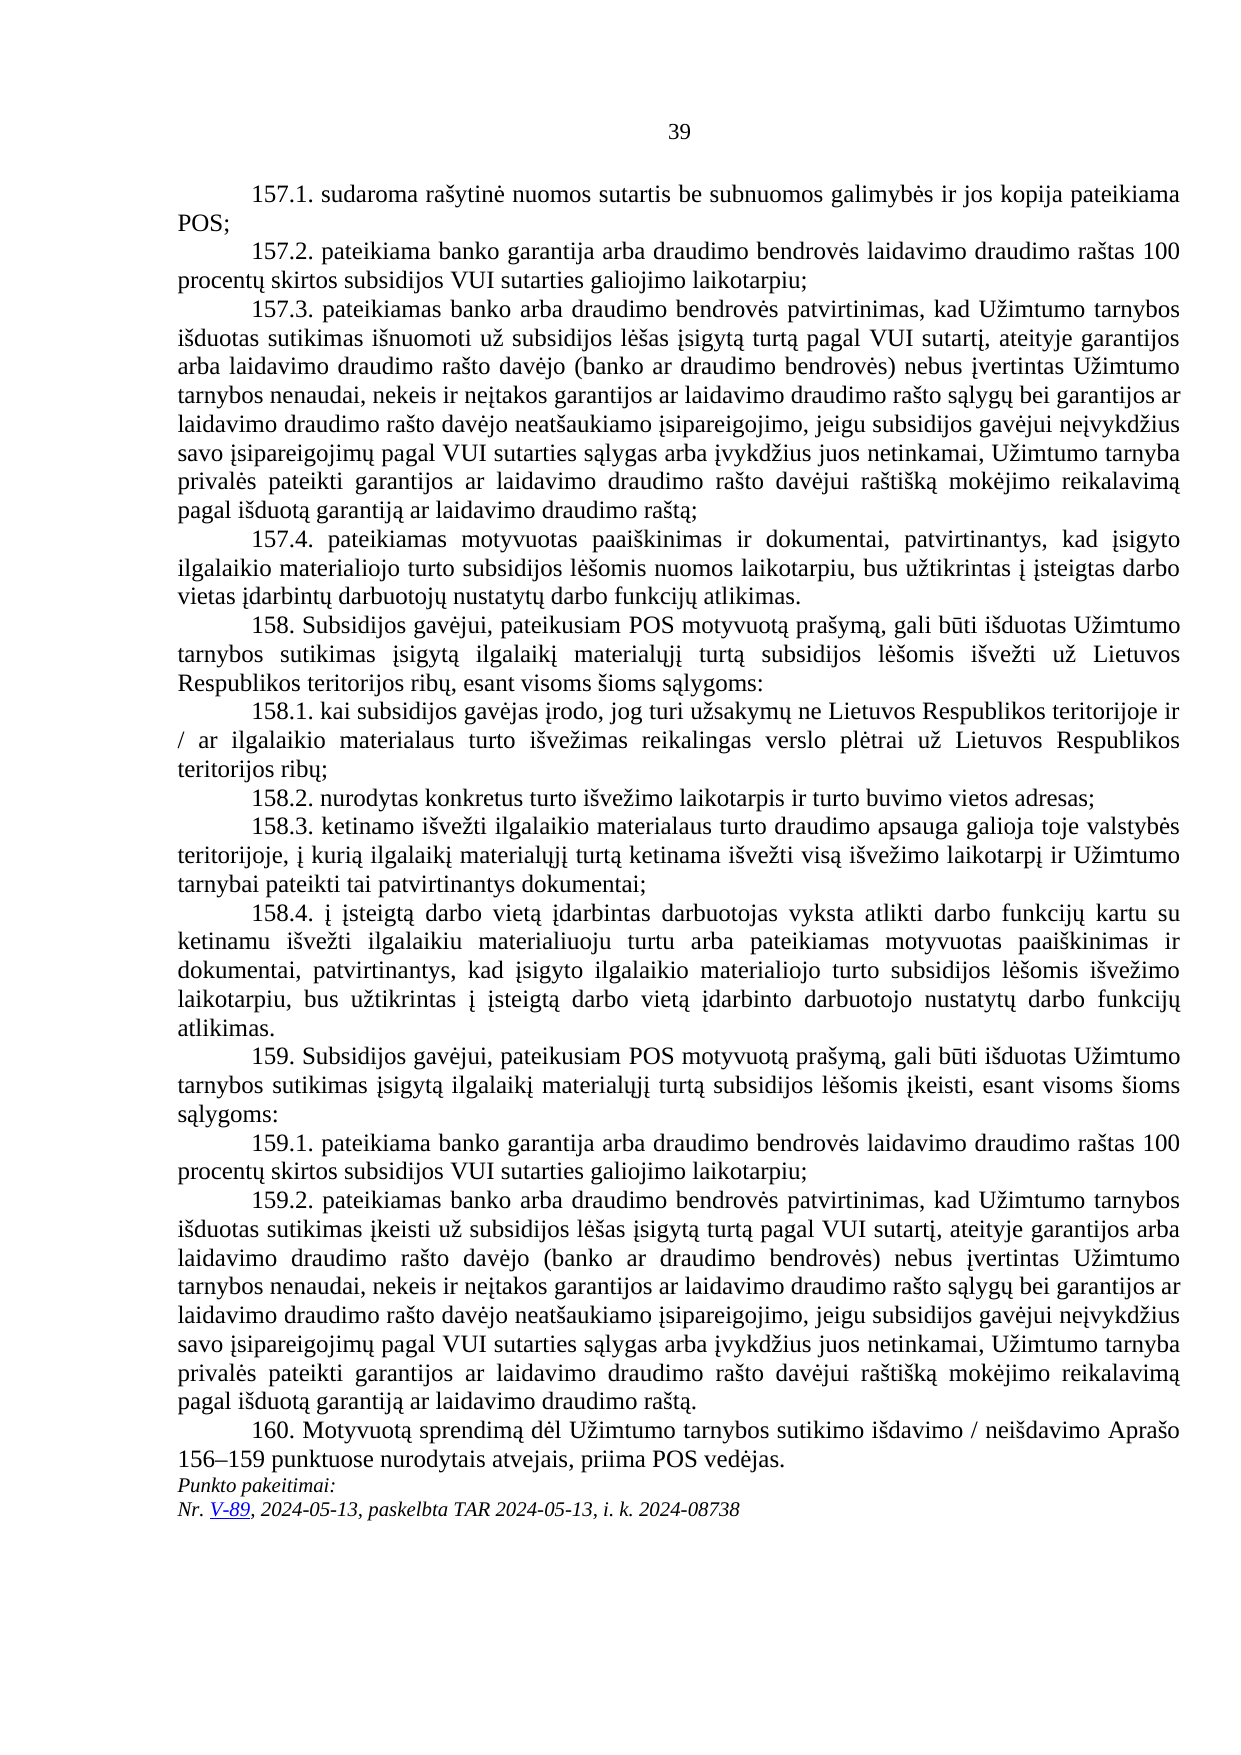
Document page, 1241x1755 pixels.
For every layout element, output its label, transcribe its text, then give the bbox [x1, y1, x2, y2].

text 158.2. nurodytas konkretus turto išvežimo laikotarpis ir turto buvimo vietos adresas; [177, 783, 1181, 811]
text 159.1. pateikiama banko garantija arba draudimo bendrovės laidavimo draudimo raštas 100 procentų skirtos subsidijos VUI sutarties galiojimo laikotarpiu; [177, 1128, 1181, 1185]
text 157.2. pateikiama banko garantija arba draudimo bendrovės laidavimo draudimo raštas 100 procentų skirtos subsidijos VUI sutarties galiojimo laikotarpiu; [177, 236, 1181, 294]
text Nr. V-89, 2024-05-13, paskelbta TAR 2024-05-13, i. k. 2024-08738 [177, 1497, 1181, 1521]
text Punkto pakeitimai: [177, 1473, 1181, 1497]
text 159. Subsidijos gavėjui, pateikusiam POS motyvuotą prašymą, gali būti išduotas Užimtumo tarnybos sutikimas įsigytą ilgalaikį materialųjį turtą subsidijos lėšomis įkeisti, esant visoms šioms sąlygoms: [177, 1041, 1181, 1128]
text 158.1. kai subsidijos gavėjas įrodo, jog turi užsakymų ne Lietuvos Respublikos teritorijoje ir / ar ilgalaikio materialaus turto išvežimas reikalingas verslo plėtrai už Lietuvos Respublikos teritorijos ribų; [177, 696, 1181, 783]
text 157.4. pateikiamas motyvuotas paaiškinimas ir dokumentai, patvirtinantys, kad įsigyto ilgalaikio materialiojo turto subsidijos lėšomis nuomos laikotarpiu, bus užtikrintas į įsteigtas darbo vietas įdarbintų darbuotojų nustatytų darbo funkcijų atlikimas. [177, 524, 1181, 610]
text 157.3. pateikiamas banko arba draudimo bendrovės patvirtinimas, kad Užimtumo tarnybos išduotas sutikimas išnuomoti už subsidijos lėšas įsigytą turtą pagal VUI sutartį, ateityje garantijos arba laidavimo draudimo rašto davėjo (banko ar draudimo bendrovės) nebus įvertintas Užimtumo tarnybos nenaudai, nekeis ir neįtakos garantijos ar laidavimo draudimo rašto sąlygų bei garantijos ar laidavimo draudimo rašto davėjo neatšaukiamo įsipareigojimo, jeigu subsidijos gavėjui neįvykdžius savo įsipareigojimų pagal VUI sutarties sąlygas arba įvykdžius juos netinkamai, Užimtumo tarnyba privalės pateikti garantijos ar laidavimo draudimo rašto davėjui raštišką mokėjimo reikalavimą pagal išduotą garantiją ar laidavimo draudimo raštą; [177, 294, 1181, 524]
text 159.2. pateikiamas banko arba draudimo bendrovės patvirtinimas, kad Užimtumo tarnybos išduotas sutikimas įkeisti už subsidijos lėšas įsigytą turtą pagal VUI sutartį, ateityje garantijos arba laidavimo draudimo rašto davėjo (banko ar draudimo bendrovės) nebus įvertintas Užimtumo tarnybos nenaudai, nekeis ir neįtakos garantijos ar laidavimo draudimo rašto sąlygų bei garantijos ar laidavimo draudimo rašto davėjo neatšaukiamo įsipareigojimo, jeigu subsidijos gavėjui neįvykdžius savo įsipareigojimų pagal VUI sutarties sąlygas arba įvykdžius juos netinkamai, Užimtumo tarnyba privalės pateikti garantijos ar laidavimo draudimo rašto davėjui raštišką mokėjimo reikalavimą pagal išduotą garantiją ar laidavimo draudimo raštą. [177, 1185, 1181, 1415]
text 158.4. į įsteigtą darbo vietą įdarbintas darbuotojas vyksta atlikti darbo funkcijų kartu su ketinamu išvežti ilgalaikiu materialiuoju turtu arba pateikiamas motyvuotas paaiškinimas ir dokumentai, patvirtinantys, kad įsigyto ilgalaikio materialiojo turto subsidijos lėšomis išvežimo laikotarpiu, bus užtikrintas į įsteigtą darbo vietą įdarbinto darbuotojo nustatytų darbo funkcijų atlikimas. [177, 898, 1181, 1041]
text 157.1. sudaroma rašytinė nuomos sutartis be subnuomos galimybės ir jos kopija pateikiama POS; [177, 179, 1181, 236]
text 158.3. ketinamo išvežti ilgalaikio materialaus turto draudimo apsauga galioja toje valstybės teritorijoje, į kurią ilgalaikį materialųjį turtą ketinama išvežti visą išvežimo laikotarpį ir Užimtumo tarnybai pateikti tai patvirtinantys dokumentai; [177, 811, 1181, 898]
text 160. Motyvuotą sprendimą dėl Užimtumo tarnybos sutikimo išdavimo / neišdavimo Aprašo 156–159 punktuose nurodytais atvejais, priima POS vedėjas. [177, 1415, 1181, 1473]
text 158. Subsidijos gavėjui, pateikusiam POS motyvuotą prašymą, gali būti išduotas Užimtumo tarnybos sutikimas įsigytą ilgalaikį materialųjį turtą subsidijos lėšomis išvežti už Lietuvos Respublikos teritorijos ribų, esant visoms šioms sąlygoms: [177, 610, 1181, 696]
